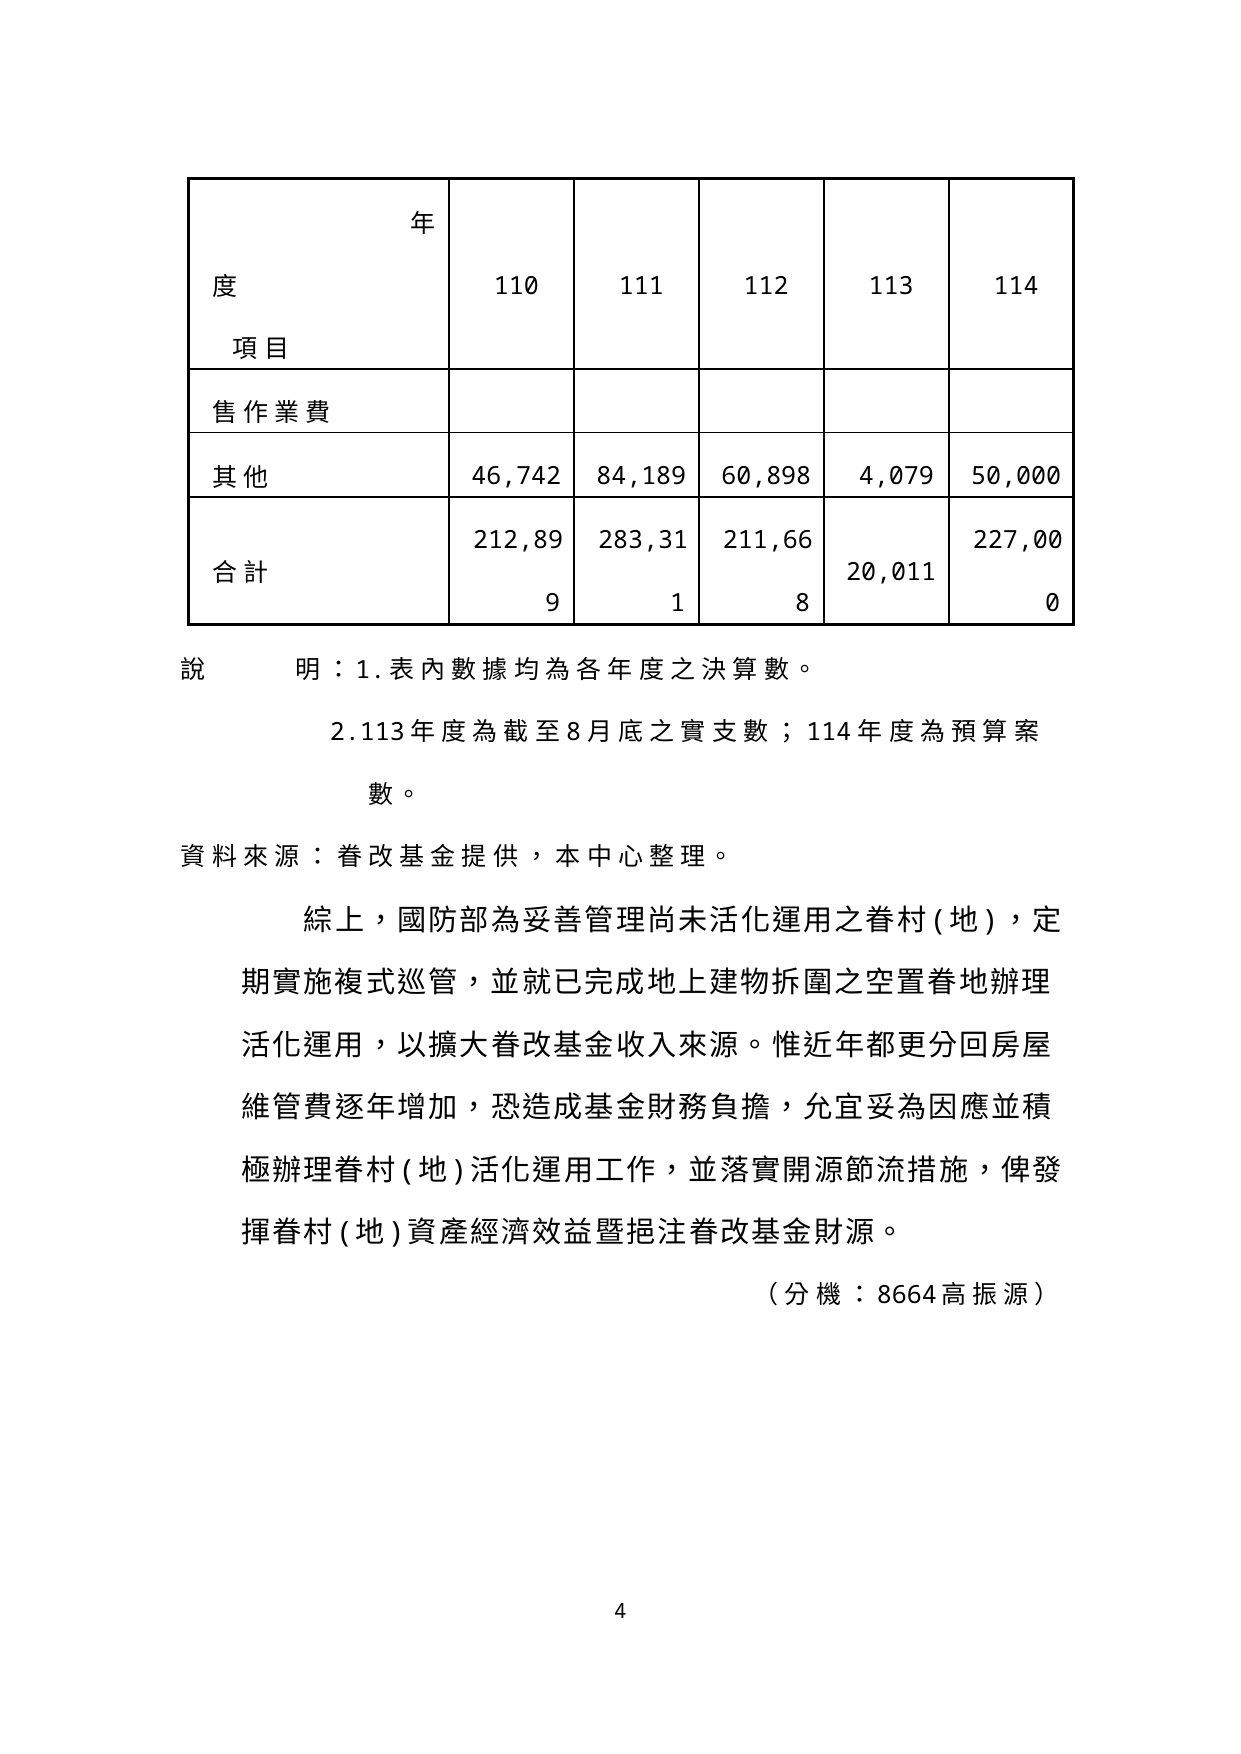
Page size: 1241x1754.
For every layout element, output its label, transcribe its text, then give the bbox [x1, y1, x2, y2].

table_header 年度 項目 [190, 180, 448, 368]
table_cell 4,079 [825, 433, 948, 496]
table_header 112 [700, 180, 823, 368]
text 說 明：1.表內數據均為各年度之決算數。 [177, 626, 1063, 688]
table_cell 售作業費 [190, 370, 448, 432]
text 2.113年度為截至8月底之實支數；114年度為預算案數。 [177, 688, 1063, 813]
table_header 110 [450, 180, 573, 368]
table_cell 227,000 [950, 498, 1072, 622]
table_cell [950, 370, 1072, 432]
table_header 114 [950, 180, 1072, 368]
table_cell 211,668 [700, 498, 823, 622]
text 資料來源：眷改基金提供，本中心整理。 [177, 813, 1063, 876]
table_cell 其他 [190, 433, 448, 496]
table_cell 50,000 [950, 433, 1072, 496]
table_header 111 [575, 180, 698, 368]
text 綜上，國防部為妥善管理尚未活化運用之眷村(地)，定期實施複式巡管，並就已完成地上建物拆圍之空置眷地辦理活化運用，以擴大眷改基金收入來源。惟近年都更分回房屋維管費逐年增加，恐造成基金財務負擔，允宜妥為因應並積極辦理眷村(地)活化運用工作，並落實開源節流措施，俾發揮眷村(地)資產經濟效益暨挹注眷改基金財源。 [236, 876, 1063, 1251]
table_cell 合計 [190, 498, 448, 622]
table_cell 60,898 [700, 433, 823, 496]
table_cell 212,899 [450, 498, 573, 622]
table_cell [700, 370, 823, 432]
table_header 113 [825, 180, 948, 368]
table_cell 20,011 [825, 498, 948, 622]
table_cell [450, 370, 573, 432]
table_cell 46,742 [450, 433, 573, 496]
text （分機：8664高振源） [177, 1251, 1063, 1313]
table_cell 84,189 [575, 433, 698, 496]
table_cell 283,311 [575, 498, 698, 622]
table_cell [575, 370, 698, 432]
table_cell - [825, 370, 948, 432]
